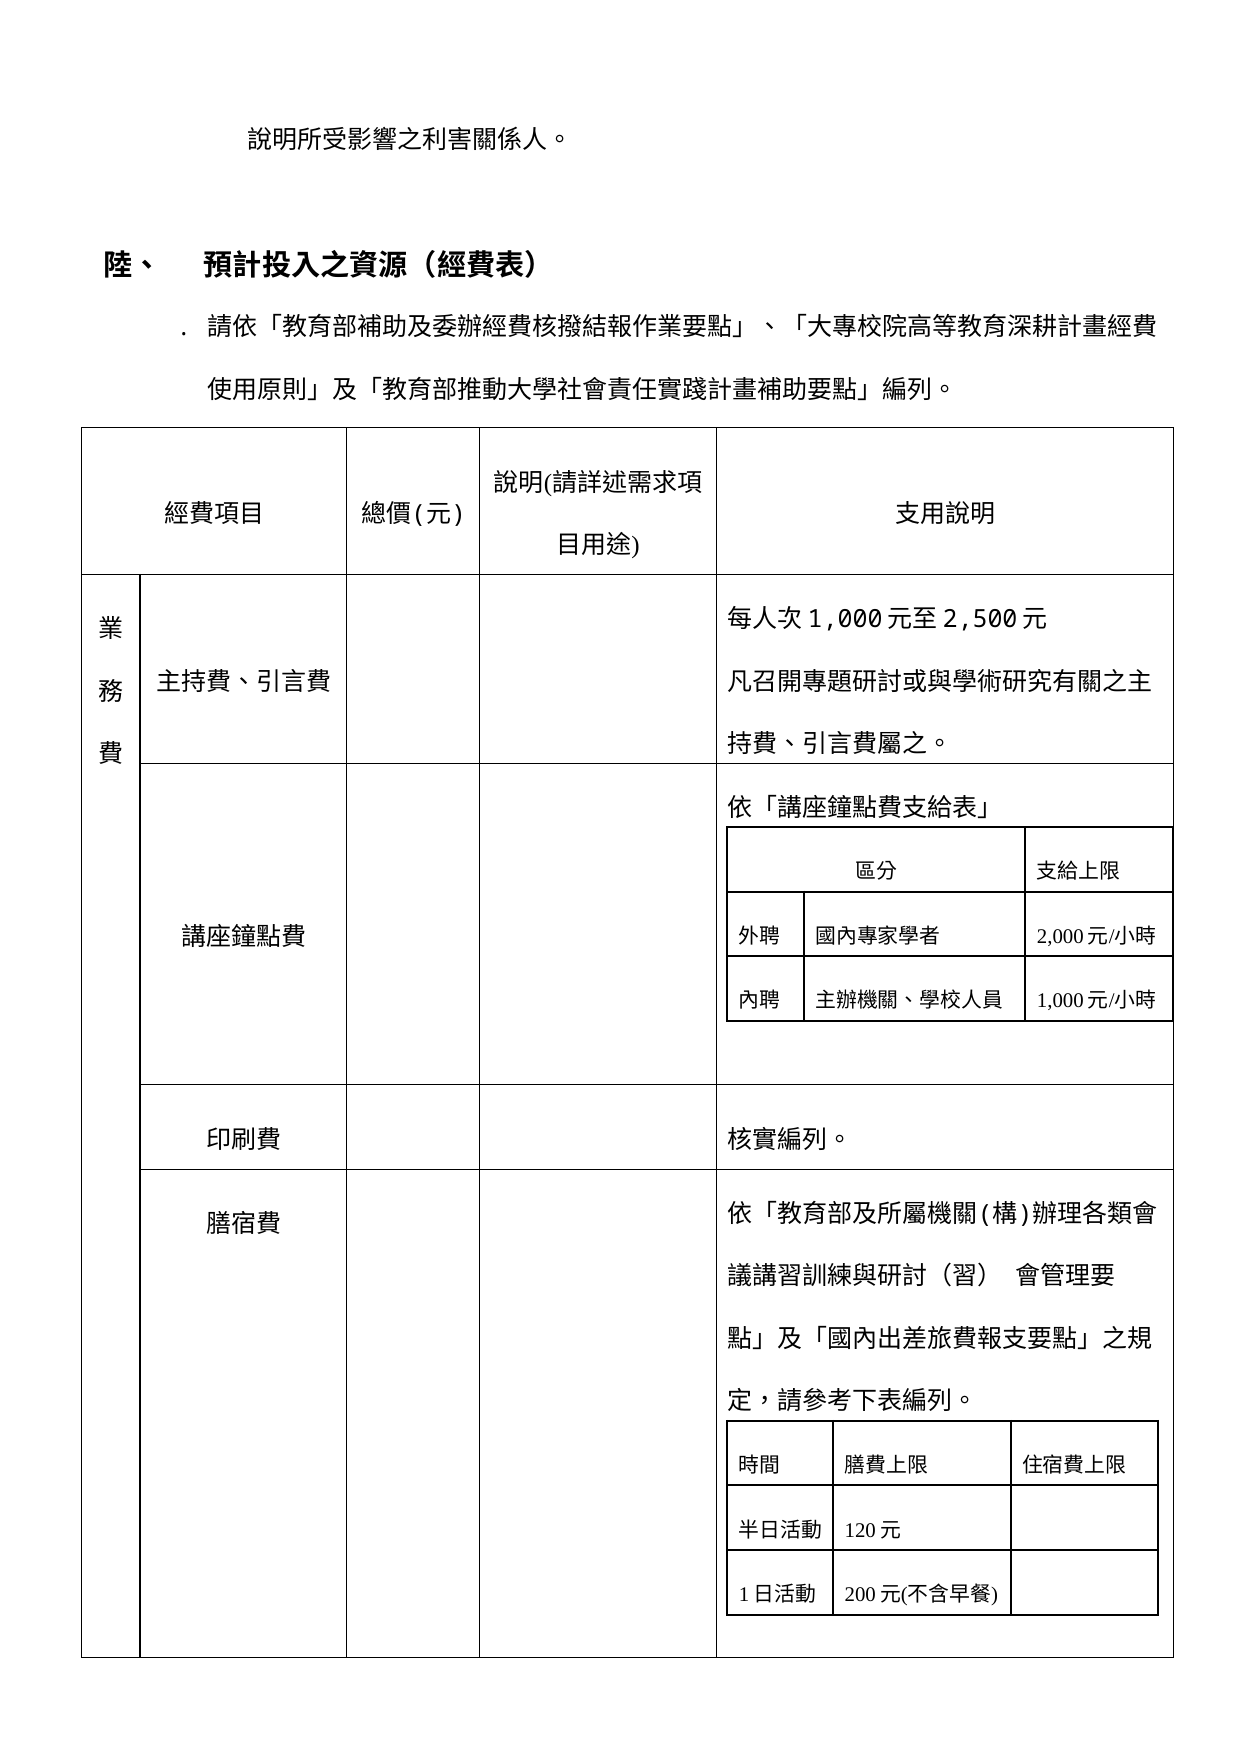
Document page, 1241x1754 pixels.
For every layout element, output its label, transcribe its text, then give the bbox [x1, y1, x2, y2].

table_cell [347, 1170, 479, 1657]
table_header 總價(元) [347, 428, 479, 574]
table_cell 依「講座鐘點費支給表」 [717, 764, 1173, 1084]
table_cell 每人次1,000元至2,500元 凡召開專題研討或與學術研究有關之主持費、引言費屬之。 [717, 575, 1173, 762]
table_header 時間 [728, 1422, 832, 1484]
table_header 住宿費上限 [1012, 1422, 1157, 1484]
table_cell [1012, 1551, 1157, 1613]
table_cell [480, 764, 716, 1084]
table_header 支給上限 [1026, 828, 1172, 891]
list 說明所受影響之利害關係人。 [248, 96, 1167, 158]
table_cell [347, 764, 479, 1084]
table_cell 印刷費 [141, 1085, 346, 1169]
table_header 經費項目 [82, 428, 346, 574]
table_cell 核實編列。 [717, 1085, 1173, 1169]
table_cell 講座鐘點費 [141, 764, 346, 1084]
table_cell 膳宿費 [141, 1170, 346, 1657]
table_cell 120元 [834, 1486, 1010, 1549]
table_cell 1日活動 [728, 1551, 832, 1613]
table_header 區分 [728, 828, 1024, 891]
table_cell 業務費 [82, 575, 139, 1657]
list 請依「教育部補助及委辦經費核撥結報作業要點」、「大專校院高等教育深耕計畫經費使用原則」及「教育部推動大學社會責任實踐計畫補助要點」編列。 [177, 283, 1167, 408]
table_cell 1,000元/小時 [1026, 957, 1172, 1020]
table_cell 主辦機關、學校人員 [805, 957, 1024, 1020]
table_cell 外聘 [728, 893, 803, 955]
table_cell 國內專家學者 [805, 893, 1024, 955]
table_cell 依「教育部及所屬機關(構)辦理各類會議講習訓練與研討（習） 會管理要點」及「國內出差旅費報支要點」之規定，請參考下表編列。 [717, 1170, 1173, 1657]
table_cell 200元(不含早餐) [834, 1551, 1010, 1613]
list 預計投入之資源（經費表） [103, 221, 1167, 283]
table_cell 內聘 [728, 957, 803, 1020]
table_cell 半日活動 [728, 1486, 832, 1549]
table_cell [480, 1085, 716, 1169]
table_header 膳費上限 [834, 1422, 1010, 1484]
table_cell [480, 1170, 716, 1657]
table_header 支用說明 [717, 428, 1173, 574]
table_cell [480, 575, 716, 762]
table_cell [1012, 1486, 1157, 1549]
table_cell 主持費、引言費 [141, 575, 346, 762]
table_header 說明(請詳述需求項目用途) [480, 428, 716, 574]
table_cell [347, 575, 479, 762]
table_cell [347, 1085, 479, 1169]
table_cell 2,000元/小時 [1026, 893, 1172, 955]
